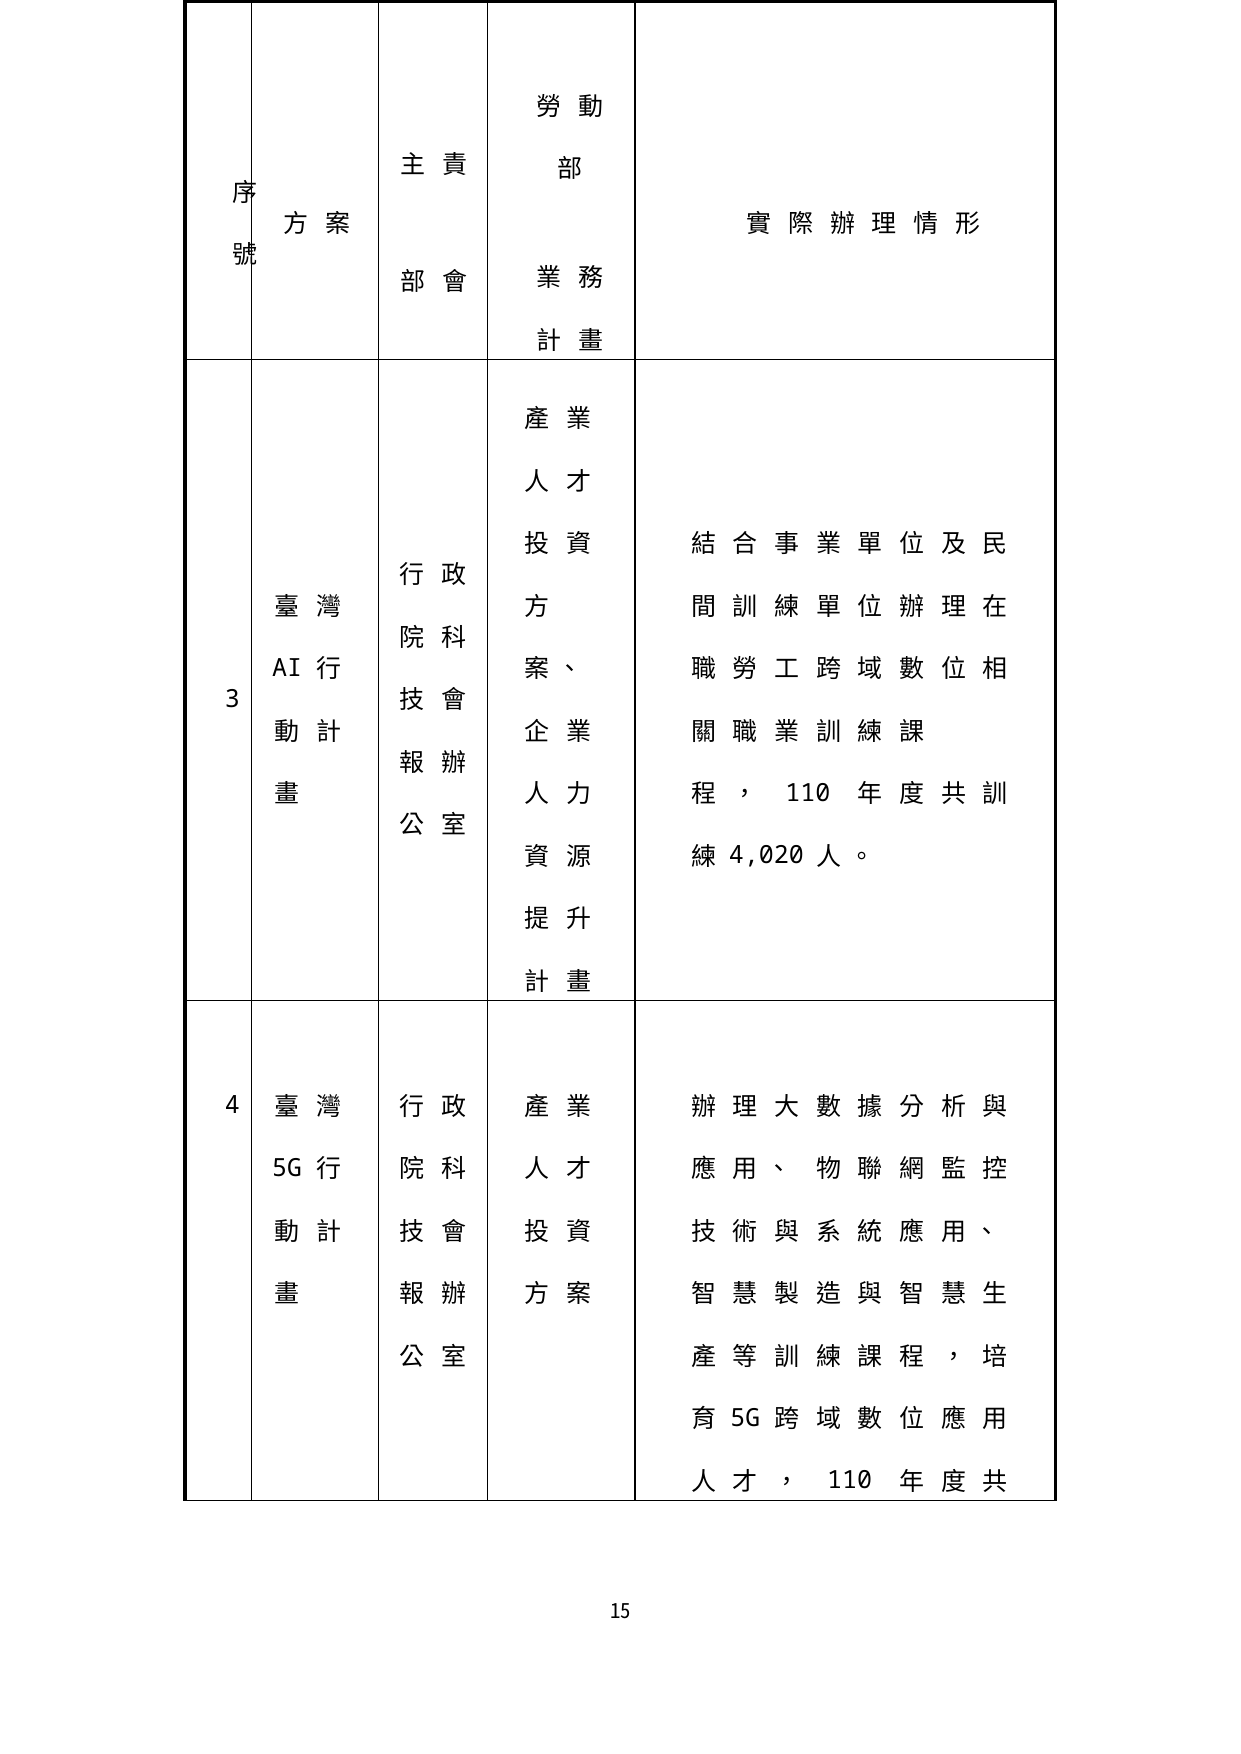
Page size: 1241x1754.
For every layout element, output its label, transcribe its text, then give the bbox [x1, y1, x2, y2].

table_cell 辦理大數據分析與應用、物聯網監控技術與系統應用、智慧製造與智慧生產等訓練課程，培育5G跨域數位應用人才，110年度共 [636, 1001, 1054, 1500]
table_cell 臺灣5G行動計畫 [252, 1001, 378, 1500]
table_cell 臺灣AI行動計畫 [252, 360, 378, 1000]
table_cell 產業人才投資方案、企業人力資源提升計畫 [488, 360, 634, 1000]
table_cell 結合事業單位及民間訓練單位辦理在職勞工跨域數位相關職業訓練課程，110年度共訓練4,020人。 [636, 360, 1054, 1000]
table_cell 產業人才投資方案 [488, 1001, 634, 1500]
table_cell 行政院科技會報辦公室 [379, 360, 487, 1000]
table_cell 行政院科技會報辦公室 [379, 1001, 487, 1500]
table_header 勞動部 業務計畫 [488, 3, 634, 359]
table_header 序號 [187, 3, 251, 359]
table_header 方案 [252, 3, 378, 359]
table_header 實際辦理情形 [636, 3, 1054, 359]
table_cell 3 [187, 360, 251, 1000]
table_cell 4 [187, 1001, 251, 1500]
table_header 主責 部會 [379, 3, 487, 359]
